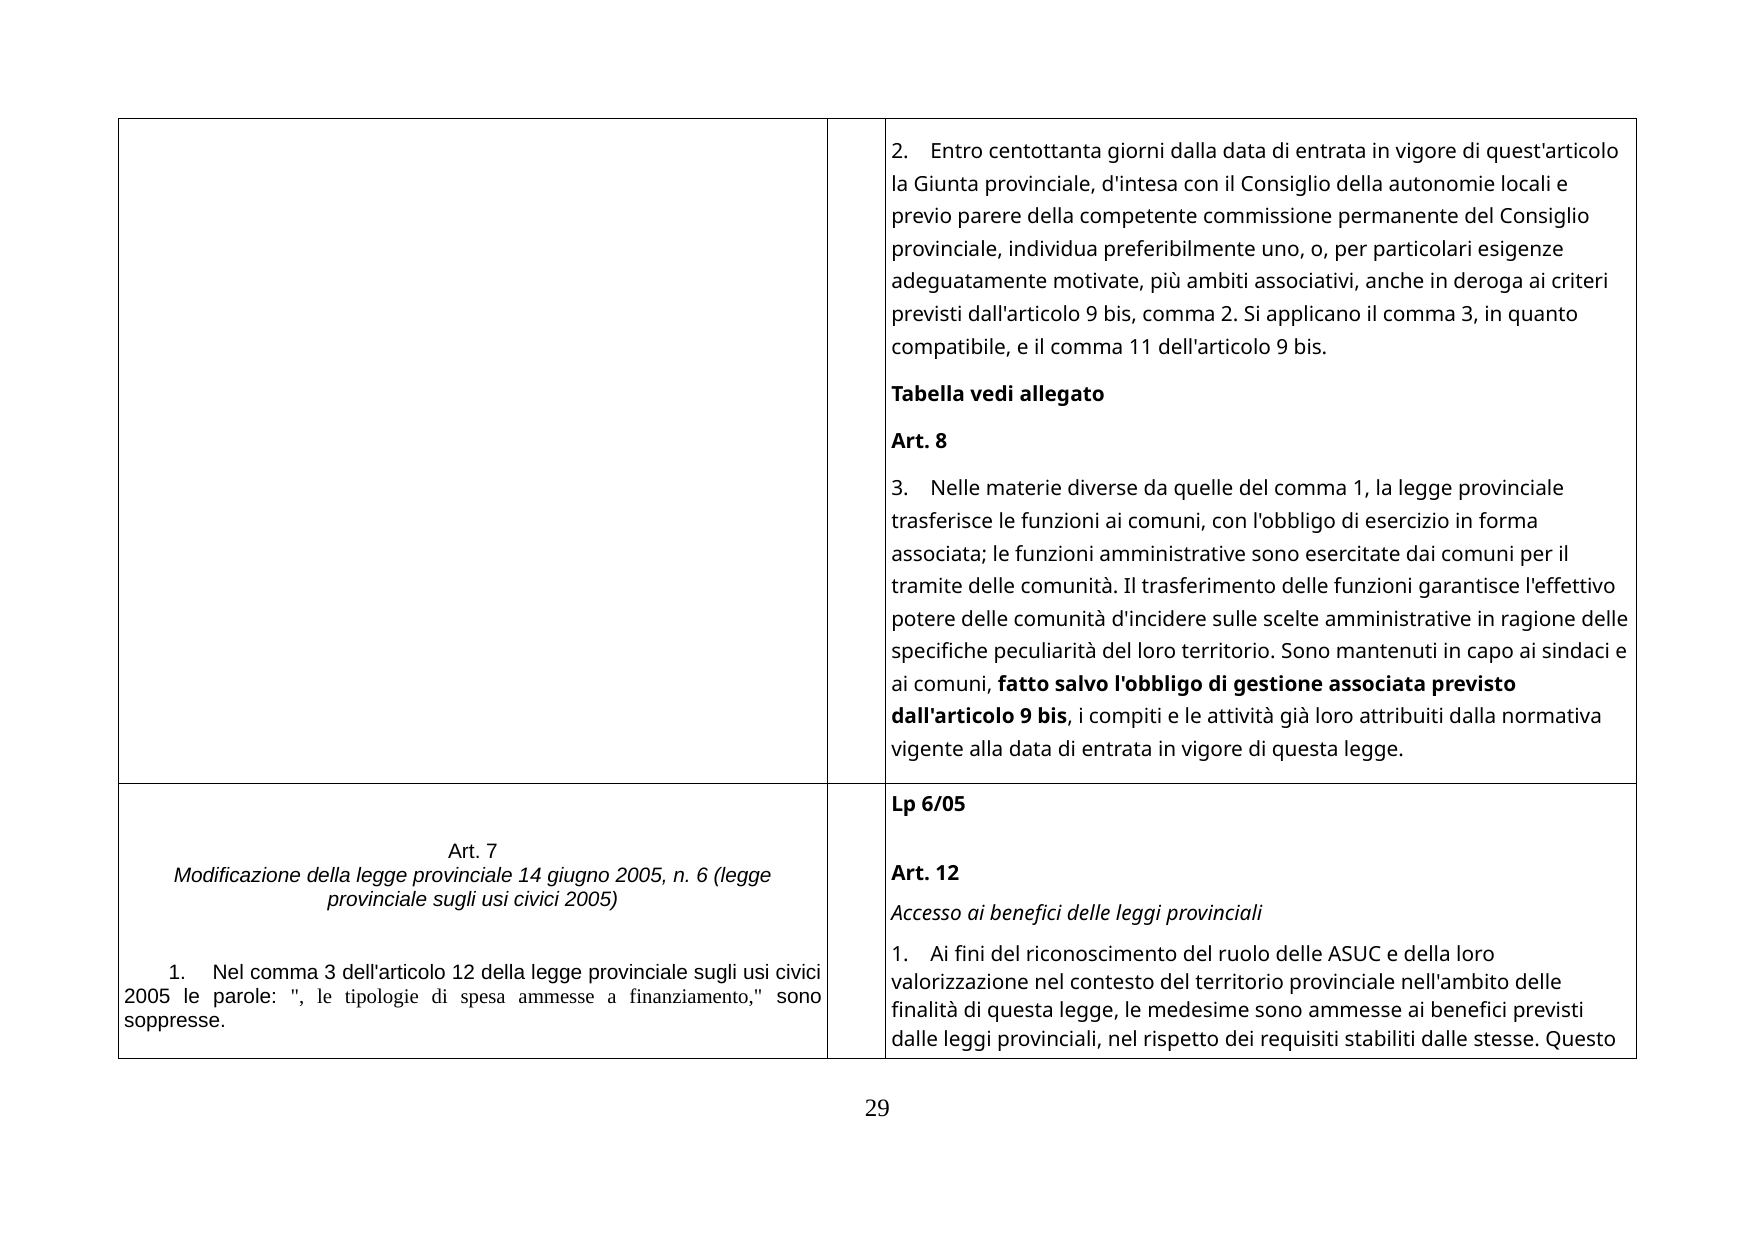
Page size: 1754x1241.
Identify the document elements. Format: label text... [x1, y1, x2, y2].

table_cell 2. Entro centottanta giorni dalla data di entrata in vigore di quest'articolo la Giunta provinciale, d'intesa con il Consiglio della autonomie locali e previo parere della competente commissione permanente del Consiglio provinciale, individua preferibilmente uno, o, per particolari esigenze adeguatamente motivate, più ambiti associativi, anche in deroga ai criteri previsti dall'articolo 9 bis, comma 2. Si applicano il comma 3, in quanto compatibile, e il comma 11 dell'articolo 9 bis. Tabella vedi allegato Art. 8 3. Nelle materie diverse da quelle del comma 1, la legge provinciale trasferisce le funzioni ai comuni, con l'obbligo di esercizio in forma associata; le funzioni amministrative sono esercitate dai comuni per il tramite delle comunità. Il trasferimento delle funzioni garantisce l'effettivo potere delle comunità d'incidere sulle scelte amministrative in ragione delle specifiche peculiarità del loro territorio. Sono mantenuti in capo ai sindaci e ai comuni, fatto salvo l'obbligo di gestione associata previsto dall'articolo 9 bis, i compiti e le attività già loro attribuiti dalla normativa vigente alla data di entrata in vigore di questa legge. [886, 119, 1636, 783]
table_cell Lp 6/05 Art. 12 Accesso ai benefici delle leggi provinciali 1. Ai fini del riconoscimento del ruolo delle ASUC e della loro valorizzazione nel contesto del territorio provinciale nell'ambito delle finalità di questa legge, le medesime sono ammesse ai benefici previsti dalle leggi provinciali, nel rispetto dei requisiti stabiliti dalle stesse. Questo [886, 784, 1636, 1058]
table_cell [119, 119, 827, 783]
table_cell Art. 7 Modificazione della legge provinciale 14 giugno 2005, n. 6 (legge provinciale sugli usi civici 2005) 1. Nel comma 3 dell'articolo 12 della legge provinciale sugli usi civici 2005 le parole: ", le tipologie di spesa ammesse a finanziamento," sono soppresse. [119, 784, 827, 1058]
table_cell [828, 784, 885, 1058]
table_cell [828, 119, 885, 783]
